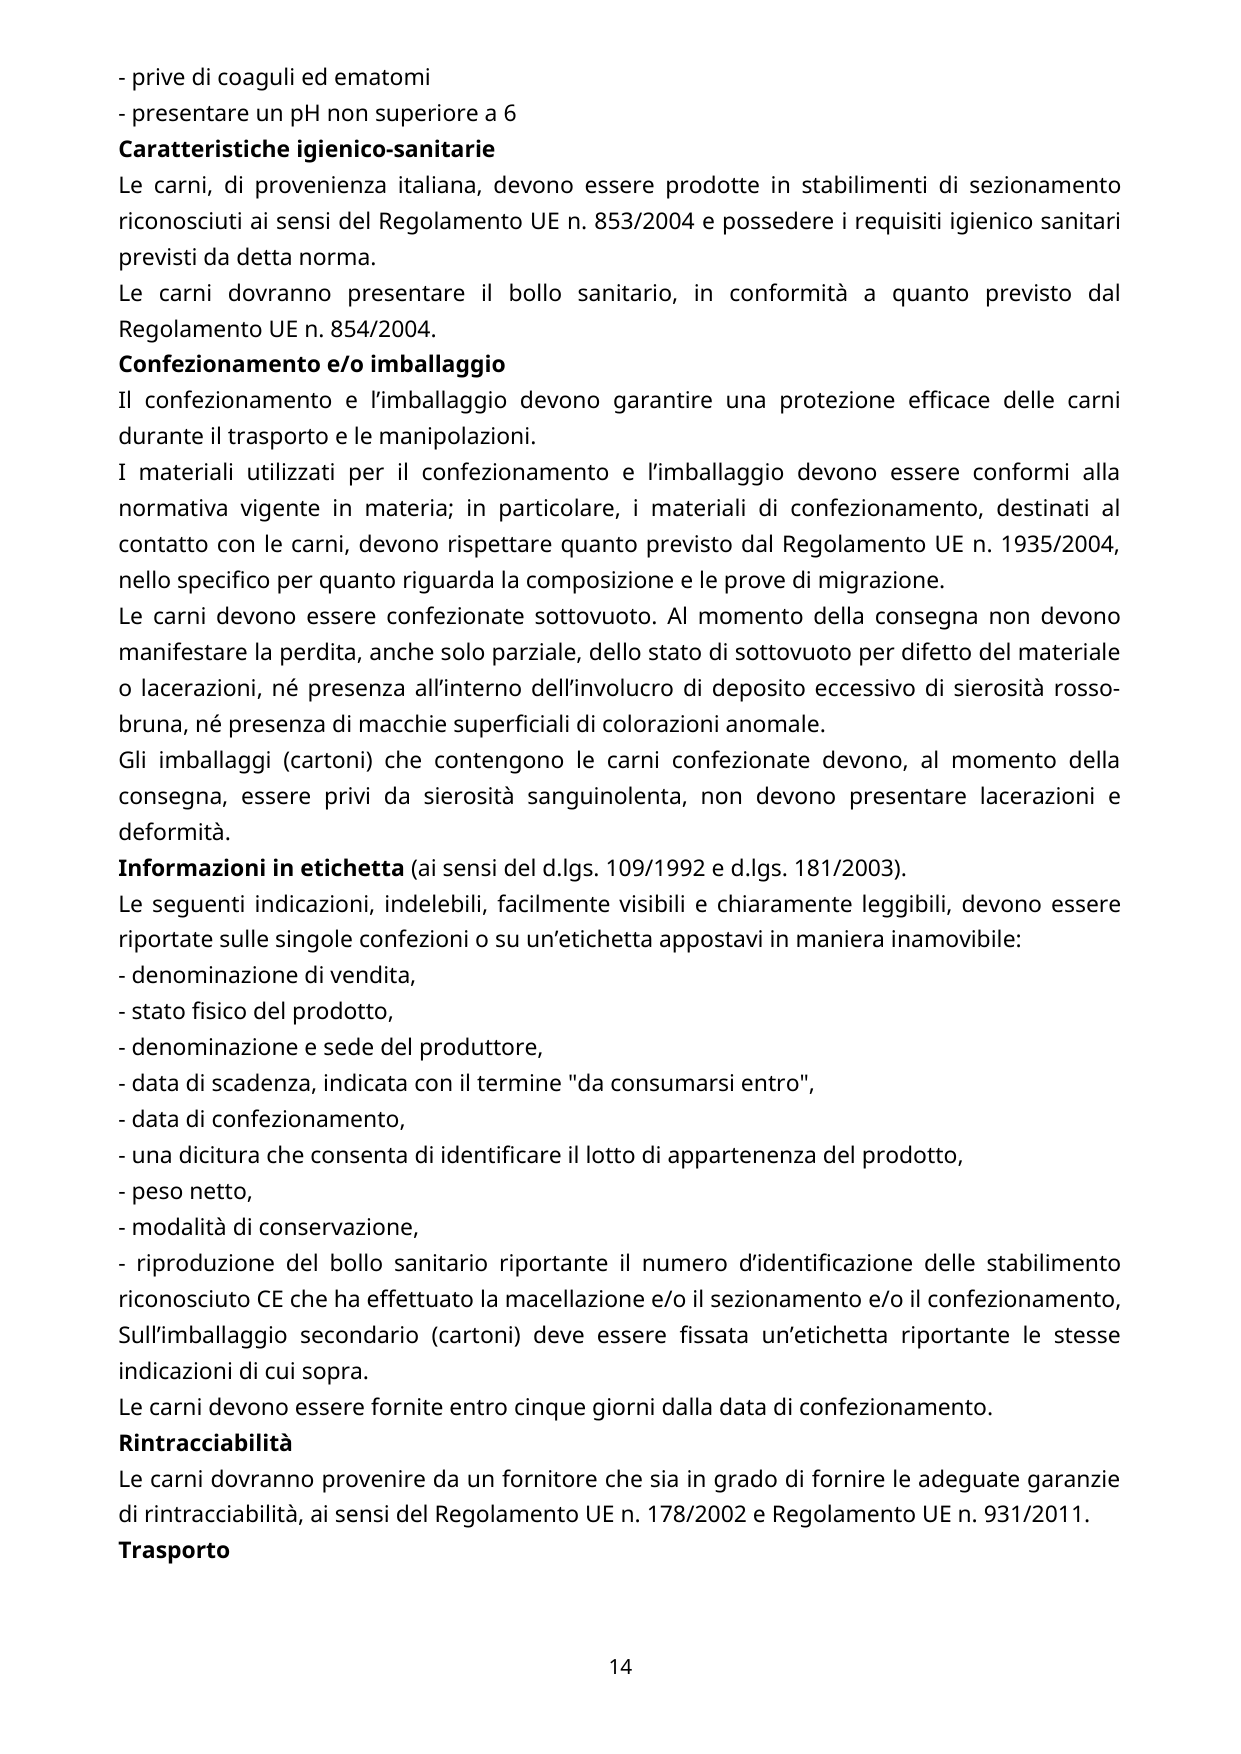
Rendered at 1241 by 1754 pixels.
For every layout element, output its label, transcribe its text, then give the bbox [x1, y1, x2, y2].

text I materiali utilizzati per il confezionamento e l’imballaggio devono essere conformi alla normativa vigente in materia; in particolare, i materiali di confezionamento, destinati al contatto con le carni, devono rispettare quanto previsto dal Regolamento UE n. 1935/2004, nello specifico per quanto riguarda la composizione e le prove di migrazione. [118, 456, 1122, 595]
text Le carni devono essere confezionate sottovuoto. Al momento della consegna non devono manifestare la perdita, anche solo parziale, dello stato di sottovuoto per difetto del materiale o lacerazioni, né presenza all’interno dell’involucro di deposito eccessivo di sierosità rosso-bruna, né presenza di macchie superficiali di colorazioni anomale. [118, 600, 1122, 739]
text - prive di coaguli ed ematomi [118, 61, 1122, 92]
text Il confezionamento e l’imballaggio devono garantire una protezione efficace delle carni durante il trasporto e le manipolazioni. [118, 384, 1122, 452]
text Le carni dovranno provenire da un fornitore che sia in grado di fornire le adeguate garanzie di rintracciabilità, ai sensi del Regolamento UE n. 178/2002 e Regolamento UE n. 931/2011. [118, 1462, 1122, 1530]
text - riproduzione del bollo sanitario riportante il numero d’identificazione delle stabilimento riconosciuto CE che ha effettuato la macellazione e/o il sezionamento e/o il confezionamento, Sull’imballaggio secondario (cartoni) deve essere fissata un’etichetta riportante le stesse indicazioni di cui sopra. [118, 1247, 1122, 1386]
text - data di confezionamento, [118, 1103, 1122, 1134]
text Le carni, di provenienza italiana, devono essere prodotte in stabilimenti di sezionamento riconosciuti ai sensi del Regolamento UE n. 853/2004 e possedere i requisiti igienico sanitari previsti da detta norma. [118, 169, 1122, 272]
text Rintracciabilità [118, 1427, 1122, 1458]
text Informazioni in etichetta (ai sensi del d.lgs. 109/1992 e d.lgs. 181/2003). [118, 852, 1122, 883]
text - stato fisico del prodotto, [118, 995, 1122, 1027]
text - peso netto, [118, 1175, 1122, 1206]
text Le carni devono essere fornite entro cinque giorni dalla data di confezionamento. [118, 1391, 1122, 1422]
text Caratteristiche igienico-sanitarie [118, 133, 1122, 164]
text Gli imballaggi (cartoni) che contengono le carni confezionate devono, al momento della consegna, essere privi da sierosità sanguinolenta, non devono presentare lacerazioni e deformità. [118, 744, 1122, 847]
text - denominazione di vendita, [118, 959, 1122, 991]
text Le carni dovranno presentare il bollo sanitario, in conformità a quanto previsto dal Regolamento UE n. 854/2004. [118, 277, 1122, 344]
text Le seguenti indicazioni, indelebili, facilmente visibili e chiaramente leggibili, devono essere riportate sulle singole confezioni o su un’etichetta appostavi in maniera inamovibile: [118, 887, 1122, 955]
text - presentare un pH non superiore a 6 [118, 97, 1122, 128]
text - denominazione e sede del produttore, [118, 1031, 1122, 1062]
text - una dicitura che consenta di identificare il lotto di appartenenza del prodotto, [118, 1139, 1122, 1170]
text Confezionamento e/o imballaggio [118, 348, 1122, 380]
text - data di scadenza, indicata con il termine "da consumarsi entro", [118, 1067, 1122, 1098]
text Trasporto [118, 1534, 1122, 1566]
text - modalità di conservazione, [118, 1211, 1122, 1242]
